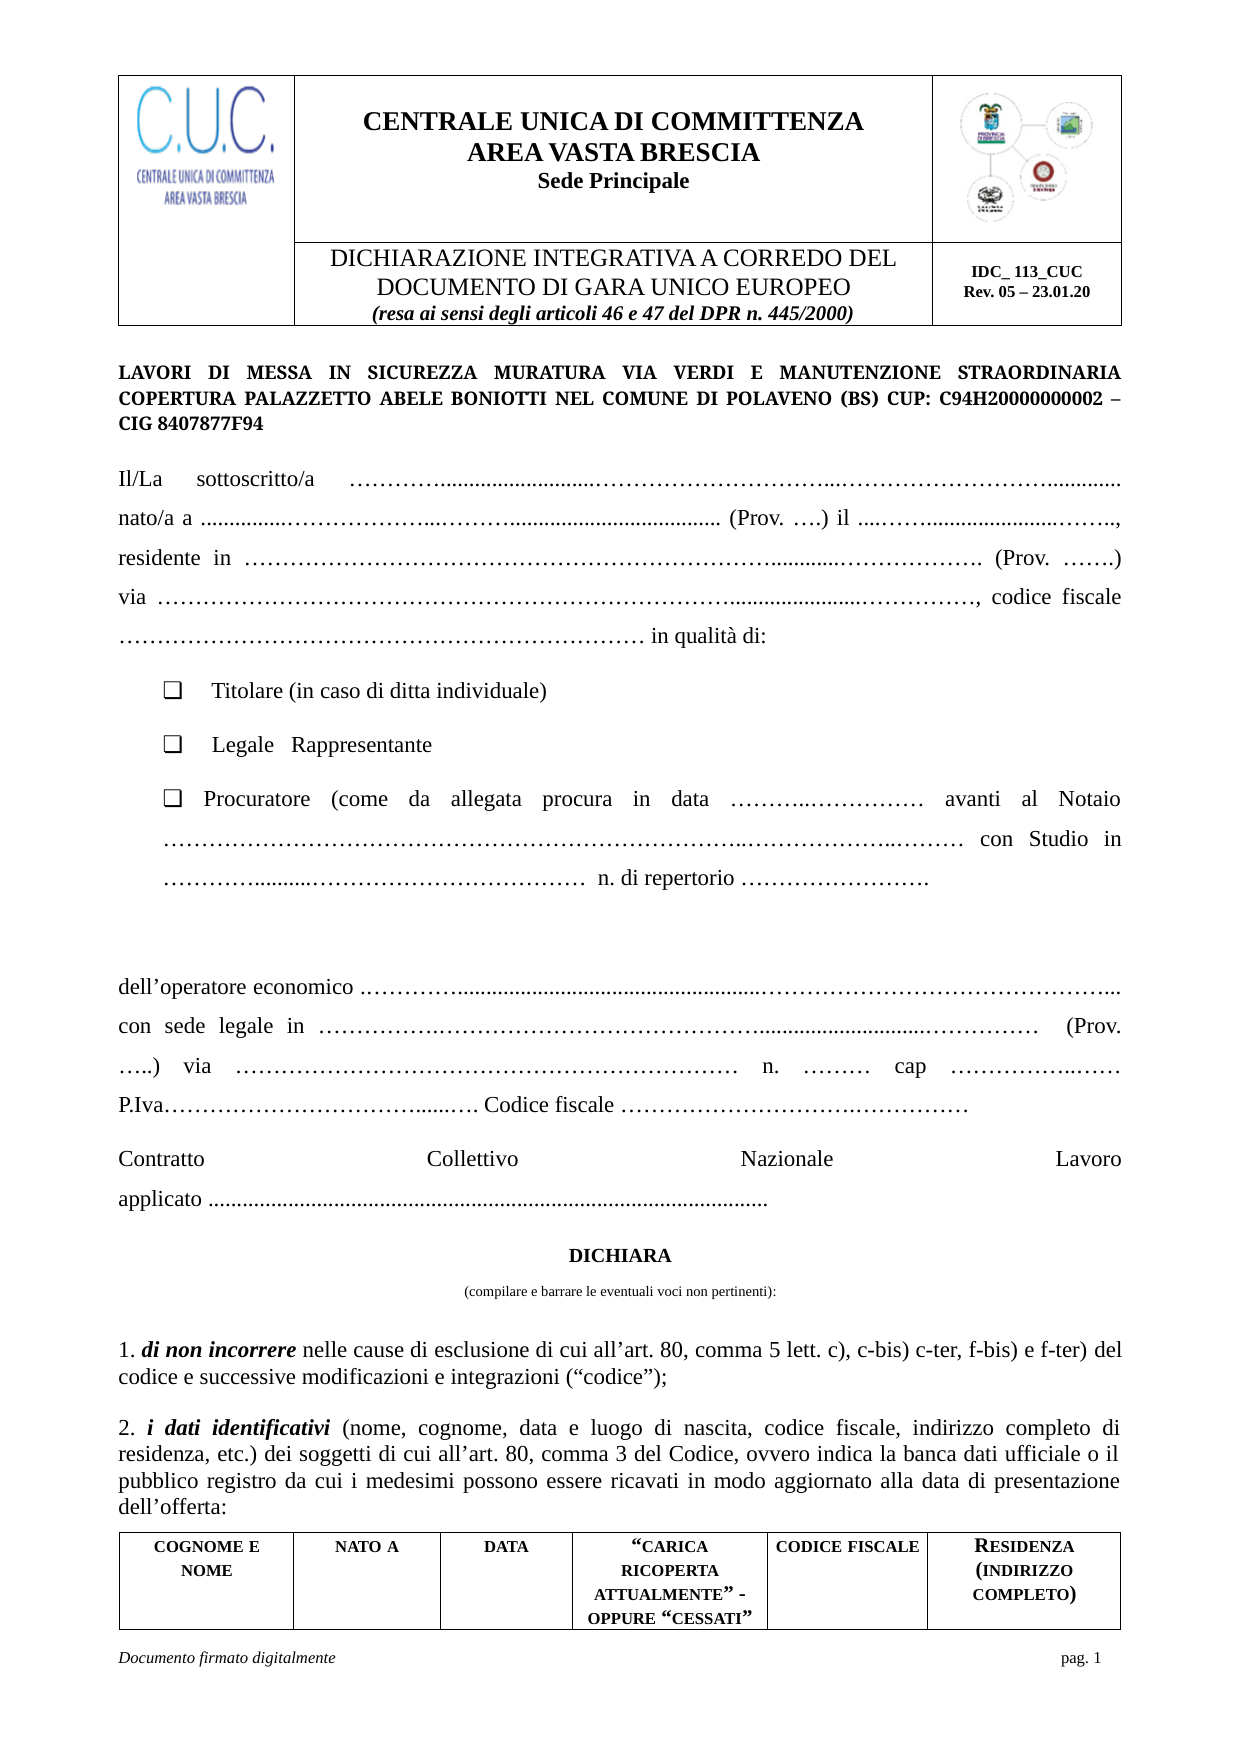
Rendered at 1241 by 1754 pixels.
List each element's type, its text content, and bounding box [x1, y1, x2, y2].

table_header [119, 76, 294, 325]
table_header “carica ricoperta attualmente” -oppure “cessati” [573, 1533, 767, 1629]
table_header cognome e nome [120, 1533, 293, 1629]
table_header CENTRALE UNICA DI COMMITTENZA AREA VASTA BRESCIA Sede Principale [295, 76, 932, 242]
text LAVORI DI MESSA IN SICUREZZA MURATURA VIA VERDI E MANUTENZIONE STRAORDINARIA COPERTURA PALAZZETTO ABELE BONIOTTI NEL COMUNE DI POLAVENO (BS) CUP: C94H20000000002 – CIG 8407877F94 [118, 359, 1122, 436]
text dichiara [118, 1239, 1122, 1268]
text 1. di non incorrere nelle cause di esclusione di cui all’art. 80, comma 5 lett. c), c-bis) c-ter, f-bis) e f-ter) del codice e successive modificazioni e integrazioni (“codice”); [118, 1336, 1122, 1389]
text Il/La sottoscritto/a …………...........................…………………………...………………………............. nato/a a ...............………………...………..................................... (Prov. ….) il ....…….......................…….., residente in ……………………………………………………………............………………. (Prov. …….) via ………………………………………………………………….......................……………, codice fiscale …………………………………………………………… in qualità di: [118, 464, 1122, 649]
text (compilare e barrare le eventuali voci non pertinenti): [118, 1283, 1122, 1309]
text ❏ Titolare (in caso di ditta individuale) [162, 677, 1122, 703]
text dell’operatore economico .………….....................................................………………………………………... con sede legale in …………….…………………………………….............................…………… (Prov. …..) via ………………………………………………………… n. ……… cap ……………..…… P.Iva……………………………......…. Codice fiscale ………………………….…………… [118, 973, 1122, 1118]
table_header [1110, 76, 1121, 242]
table_header codice fiscale [768, 1533, 927, 1629]
text ❏ Procuratore (come da allegata procura in data ………..…………… avanti al Notaio …………………………………………………………………..………………..……… con Studio in …………..........……………………………… n. di repertorio ……………………. [162, 785, 1122, 891]
table_header nato a [294, 1533, 440, 1629]
text 2. i dati identificativi (nome, cognome, data e luogo di nascita, codice fiscale, indirizzo completo di residenza, etc.) dei soggetti di cui all’art. 80, comma 3 del Codice, ovvero indica la banca dati ufficiale o il pubblico registro da cui i medesimi possono essere ricavati in modo aggiornato alla data di presentazione dell’offerta: [118, 1414, 1122, 1519]
table_cell DICHIARAZIONE INTEGRATIVA A CORREDO DEL DOCUMENTO DI GARA UNICO EUROPEO (resa ai sensi degli articoli 46 e 47 del DPR n. 445/2000) [295, 243, 932, 325]
table_cell IDC_ 113_CUC Rev. 05 – 23.01.20 [933, 243, 1121, 325]
text Contratto Collettivo Nazionale Lavoro applicato .................................................................................................. [118, 1146, 1122, 1211]
table_header [933, 76, 943, 242]
text ❏ Legale Rappresentante [162, 731, 1122, 757]
table_header data [441, 1533, 572, 1629]
table_header Residenza (indirizzo completo) [928, 1533, 1120, 1629]
